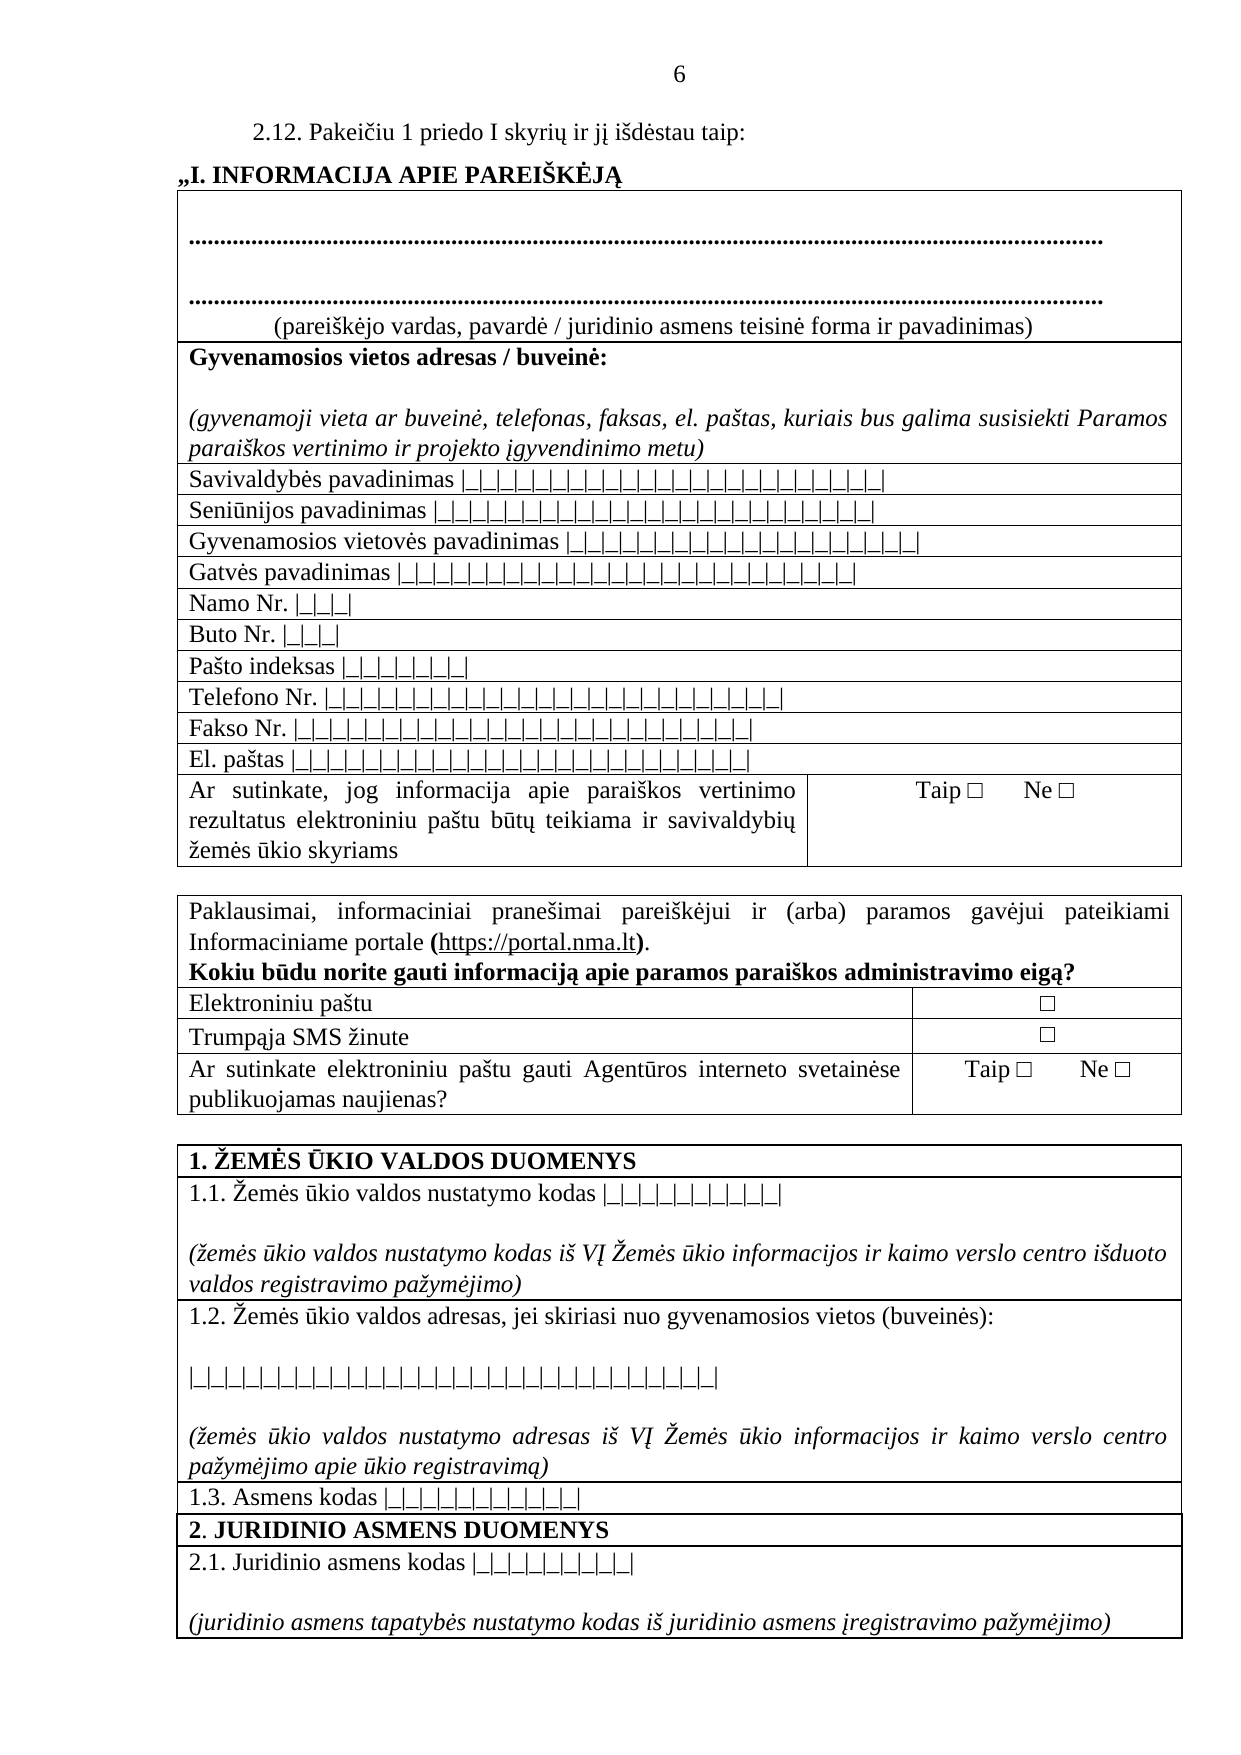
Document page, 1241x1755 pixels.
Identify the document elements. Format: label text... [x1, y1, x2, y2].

table_cell 2.1. Juridinio asmens kodas |_|_|_|_|_|_|_|_|_| (juridinio asmens tapatybės nustatymo kodas iš juridinio asmens įregistravimo pažymėjimo) [178, 1547, 1181, 1637]
table_cell Seniūnijos pavadinimas |_|_|_|_|_|_|_|_|_|_|_|_|_|_|_|_|_|_|_|_|_|_|_|_|_| [178, 495, 1181, 525]
table_cell El. paštas |_|_|_|_|_|_|_|_|_|_|_|_|_|_|_|_|_|_|_|_|_|_|_|_|_|_| [178, 744, 1181, 774]
table_cell Fakso Nr. |_|_|_|_|_|_|_|_|_|_|_|_|_|_|_|_|_|_|_|_|_|_|_|_|_|_| [178, 713, 1181, 743]
table_cell Gyvenamosios vietovės pavadinimas |_|_|_|_|_|_|_|_|_|_|_|_|_|_|_|_|_|_|_|_| [178, 526, 1181, 556]
table_header (pareiškėjo vardas, pavardė / juridinio asmens teisinė forma ir pavadinimas) [178, 191, 1181, 341]
table_cell Buto Nr. |_|_|_| [178, 620, 1181, 650]
table_header 1. ŽEMĖS ŪKIO VALDOS DUOMENYS [178, 1146, 1181, 1176]
table_cell □ [913, 1019, 1181, 1053]
table_cell Telefono Nr. |_|_|_|_|_|_|_|_|_|_|_|_|_|_|_|_|_|_|_|_|_|_|_|_|_|_| [178, 682, 1181, 712]
table_cell Gatvės pavadinimas |_|_|_|_|_|_|_|_|_|_|_|_|_|_|_|_|_|_|_|_|_|_|_|_|_|_| [178, 557, 1181, 587]
table_cell Elektroniniu paštu [178, 988, 912, 1018]
table_cell 2. JURIDINIO ASMENS DUOMENYS [178, 1515, 1181, 1545]
table_cell 1.1. Žemės ūkio valdos nustatymo kodas |_|_|_|_|_|_|_|_|_|_| (žemės ūkio valdos nustatymo kodas iš VĮ Žemės ūkio informacijos ir kaimo verslo centro išduoto valdos registravimo pažymėjimo) [178, 1178, 1181, 1299]
table_cell Taip □ Ne □ [913, 1054, 1181, 1114]
table_header Paklausimai, informaciniai pranešimai pareiškėjui ir (arba) paramos gavėjui pateikiami Informaciniame portale (https://portal.nma.lt). Kokiu būdu norite gauti informaciją apie paramos paraiškos administravimo eigą? [178, 896, 1181, 987]
table_cell Ar sutinkate elektroniniu paštu gauti Agentūros interneto svetainėse publikuojamas naujienas? [178, 1054, 912, 1114]
table_cell Trumpąja SMS žinute [178, 1019, 912, 1053]
table_cell Namo Nr. |_|_|_| [178, 589, 1181, 618]
table_cell Savivaldybės pavadinimas |_|_|_|_|_|_|_|_|_|_|_|_|_|_|_|_|_|_|_|_|_|_|_|_| [178, 464, 1181, 494]
table_cell 1.2. Žemės ūkio valdos adresas, jei skiriasi nuo gyvenamosios vietos (buveinės): |_|_|_|_|_|_|_|_|_|_|_|_|_|_|_|_|_|_|_|_|_|_|_|_|_|_|_|_|_|_| (žemės ūkio valdos nustatymo adresas iš VĮ Žemės ūkio informacijos ir kaimo verslo centro pažymėjimo apie ūkio registravimą) [178, 1301, 1181, 1481]
table_cell Taip □ Ne □ [808, 775, 1181, 866]
table_cell 1.3. Asmens kodas |_|_|_|_|_|_|_|_|_|_|_| [178, 1483, 1181, 1513]
table_cell Ar sutinkate, jog informacija apie paraiškos vertinimo rezultatus elektroniniu paštu būtų teikiama ir savivaldybių žemės ūkio skyriams [178, 775, 807, 866]
text 2.12. Pakeičiu 1 priedo I skyrių ir jį išdėstau taip: [177, 117, 1181, 145]
table_cell □ [913, 988, 1181, 1018]
table_cell Pašto indeksas |_|_|_|_|_|_|_| [178, 651, 1181, 681]
table_cell Gyvenamosios vietos adresas / buveinė: (gyvenamoji vieta ar buveinė, telefonas, faksas, el. paštas, kuriais bus galima susisiekti Paramos paraiškos vertinimo ir projekto įgyvendinimo metu) [178, 343, 1181, 463]
text „I. INFORMACIJA APIE PAREIŠKĖJĄ [177, 160, 1181, 188]
